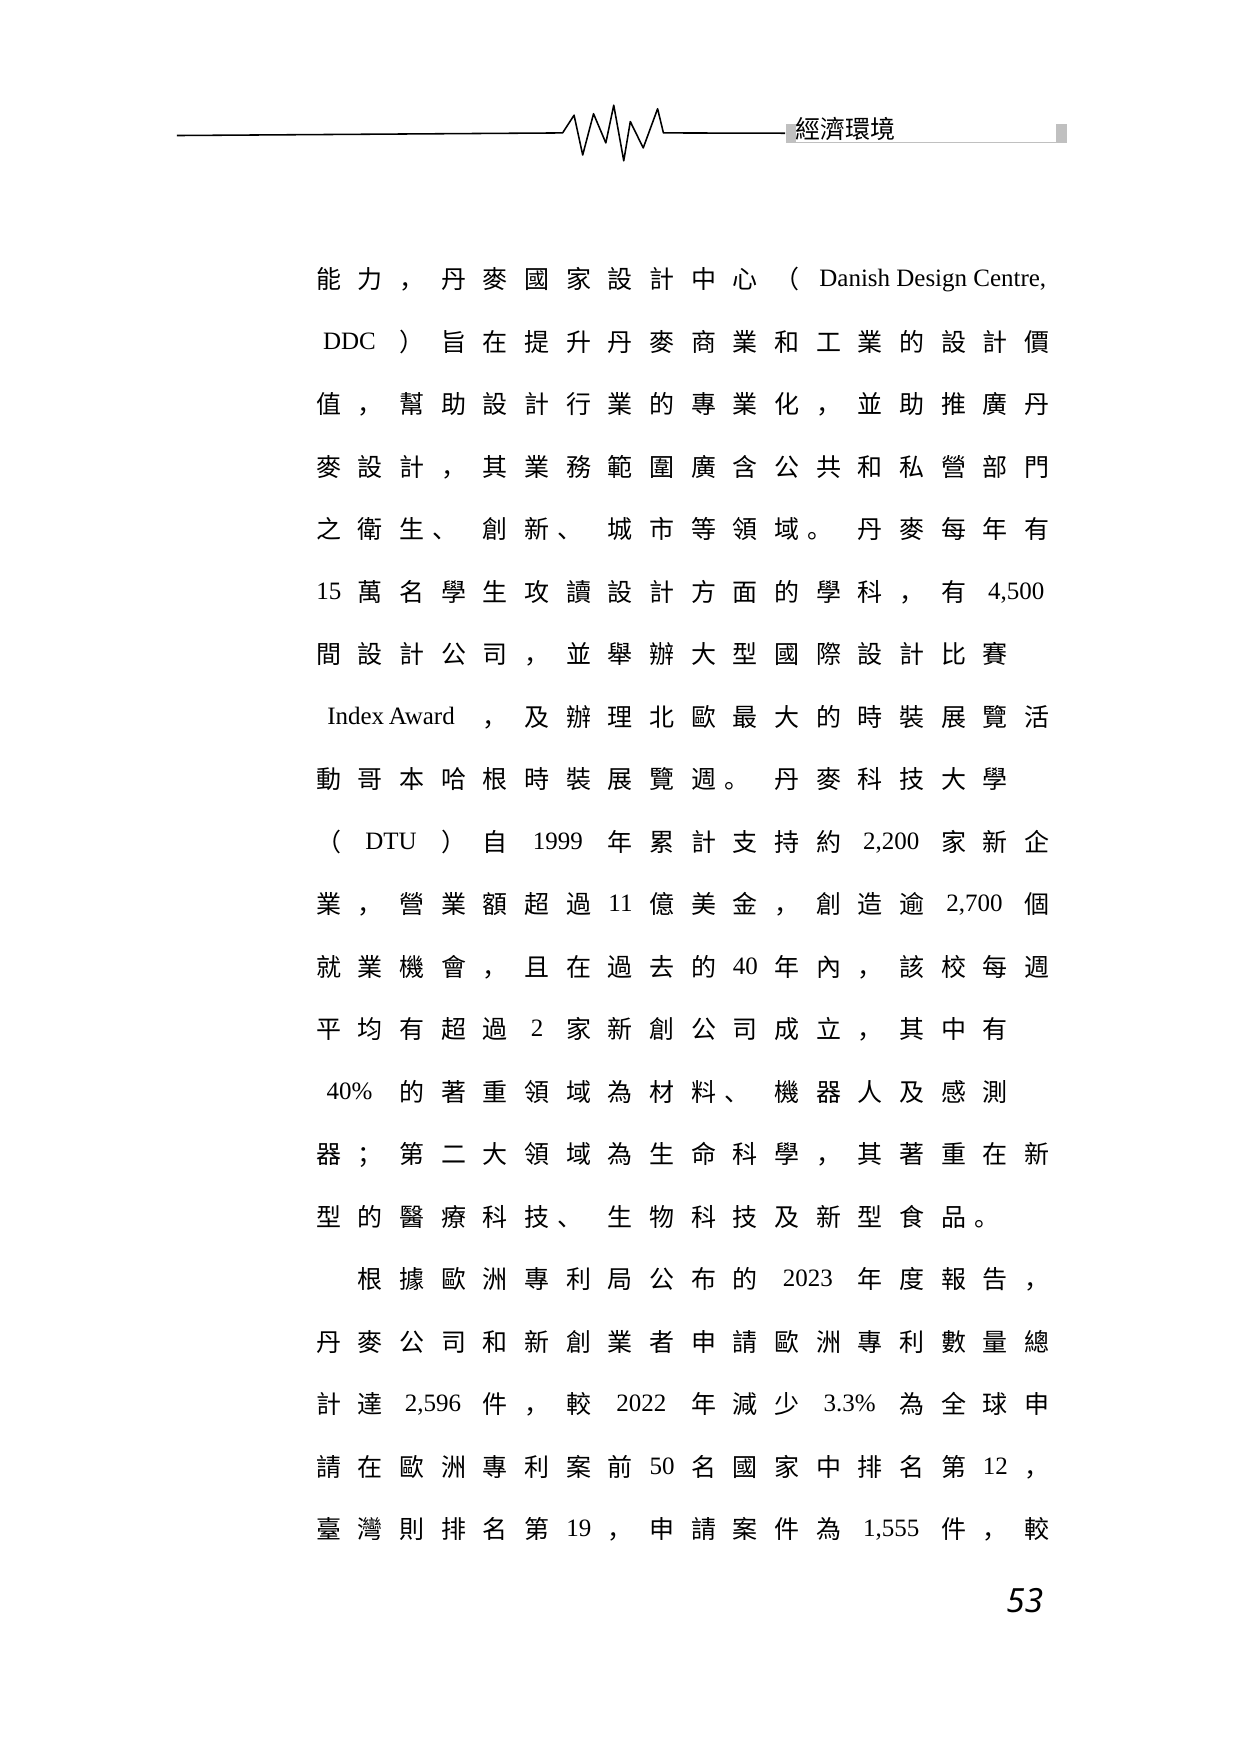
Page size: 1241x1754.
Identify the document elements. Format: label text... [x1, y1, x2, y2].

text 能力，丹麥國家設計中心（Danish Design Centre, DDC）旨在提升丹麥商業和工業的設計價值，幫助設計行業的專業化，並助推廣丹麥設計，其業務範圍廣含公共和私營部門之衛生、創新、城市等領域。丹麥每年有15萬名學生攻讀設計方面的學科，有4,500間設計公司，並舉辦大型國際設計比賽Index Award，及辦理北歐最大的時裝展覽活動哥本哈根時裝展覽週。丹麥科技大學（DTU）自1999年累計支持約2,200家新企業，營業額超過11億美金，創造逾2,700個就業機會，且在過去的40年內，該校每週平均有超過2家新創公司成立，其中有40%的著重領域為材料、機器人及感測器；第二大領域為生命科學，其著重在新型的醫療科技、生物科技及新型食品。 [281, 236, 1058, 1236]
text 根據歐洲專利局公布的2023年度報告，丹麥公司和新創業者申請歐洲專利數量總計達2,596件，較2022年減少3.3%為全球申請在歐洲專利案前50名國家中排名第12，臺灣則排名第19，申請案件為1,555件，較 [281, 1236, 1058, 1549]
